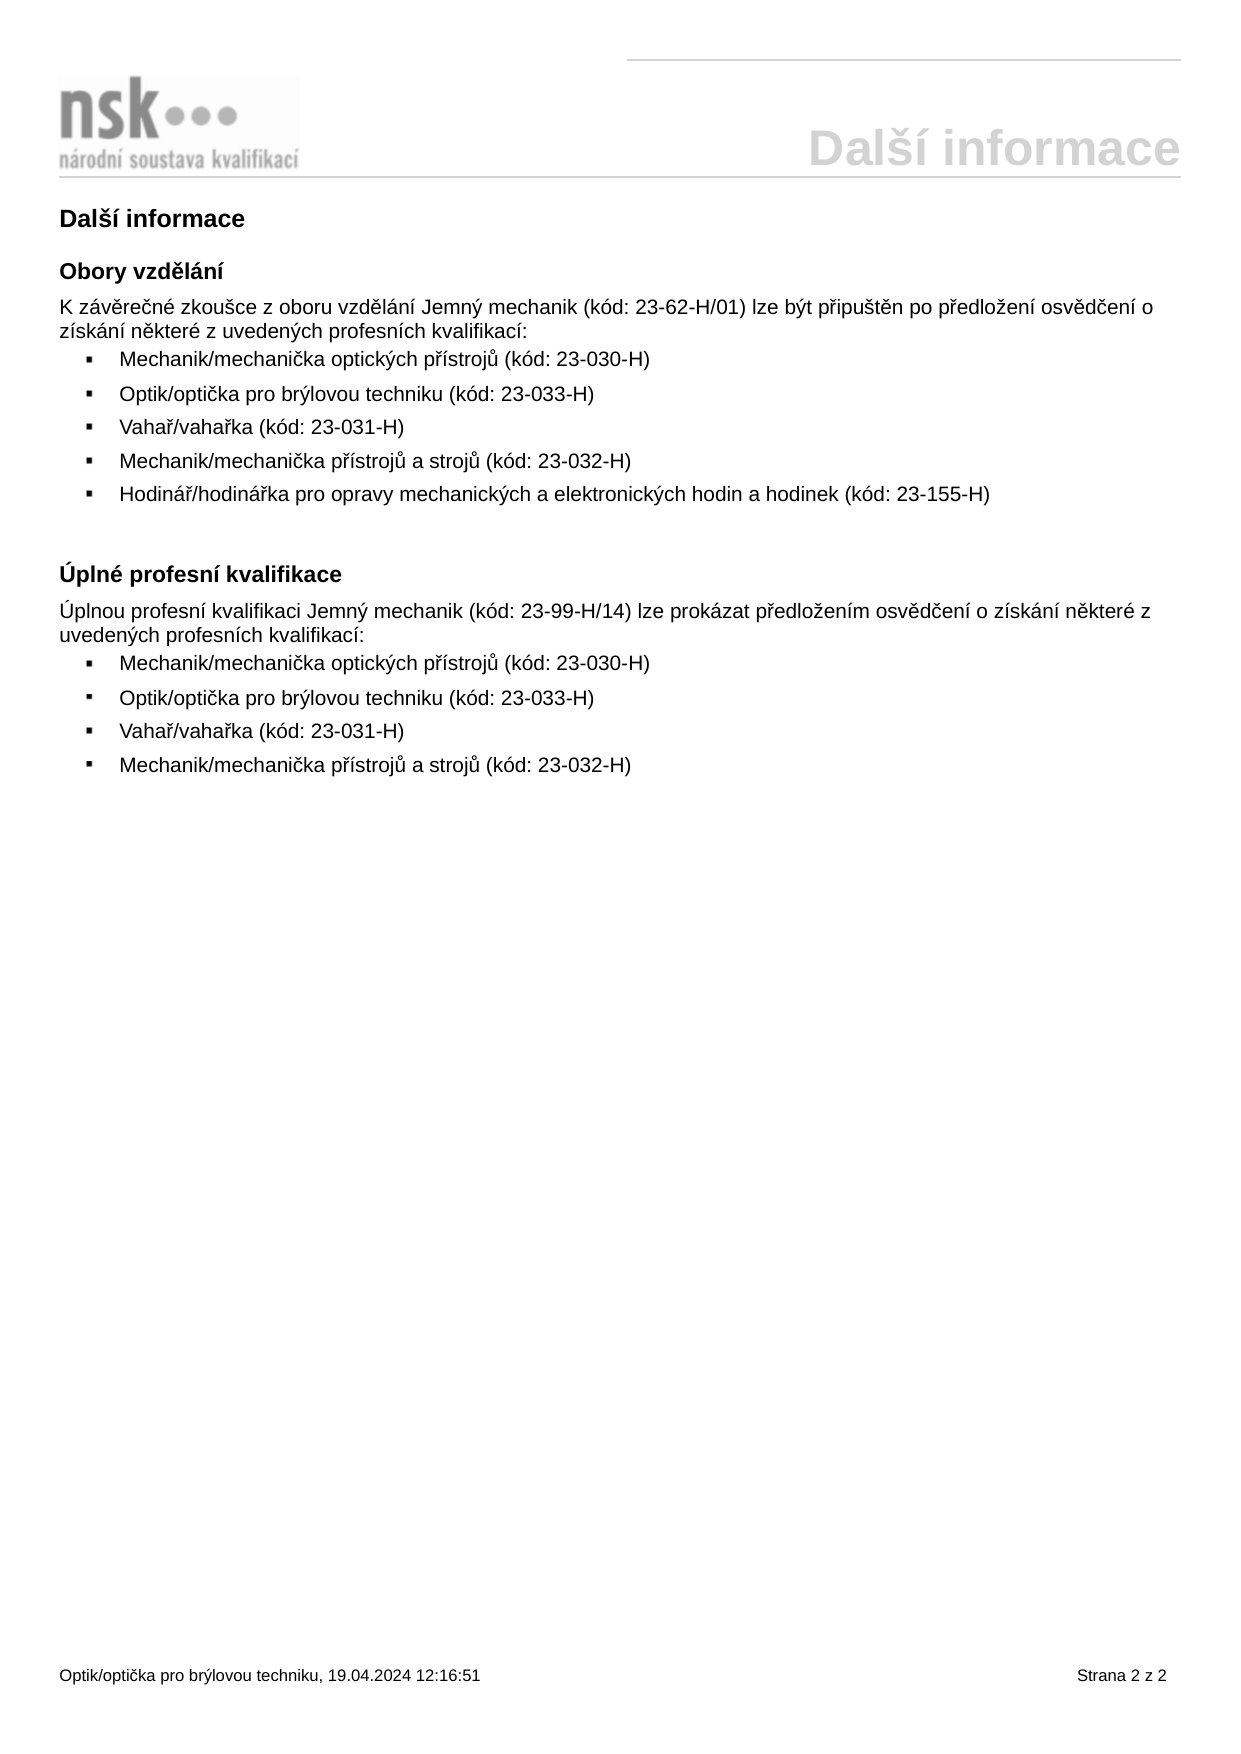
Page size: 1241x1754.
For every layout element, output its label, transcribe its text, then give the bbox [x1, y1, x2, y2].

table_cell [861, 744, 1167, 753]
picture [59, 651, 119, 676]
table_cell [119, 810, 482, 1110]
table_cell Úplné profesní kvalifikace [59, 551, 1181, 599]
table_cell Vahař/vahařka (kód: 23-031-H) [119, 415, 1181, 440]
table_cell [119, 406, 482, 414]
table_cell Mechanik/mechanička přístrojů a strojů (kód: 23-032-H) [119, 753, 1181, 777]
table_cell Úplnou profesní kvalifikaci Jemný mechanik (kód: 23-99-H/14) lze prokázat předložením osvědčení o získání některé z uvedených profesních kvalifikací: [59, 599, 1181, 645]
table_cell [619, 539, 627, 551]
table_cell [627, 645, 861, 651]
table_cell [1167, 194, 1181, 200]
picture [59, 448, 119, 473]
table_cell Optik/optička pro brýlovou techniku (kód: 23-033-H) [119, 382, 1181, 406]
table_cell [482, 406, 619, 414]
table_cell [119, 539, 482, 551]
table_cell [1167, 406, 1181, 414]
table_cell [861, 1110, 1167, 1384]
table_cell [619, 507, 627, 539]
table_cell [1167, 473, 1181, 482]
table_cell [627, 539, 861, 551]
table_cell [119, 440, 482, 449]
table_cell [59, 1384, 119, 1657]
table_cell Další informace [627, 61, 1181, 176]
table_cell [627, 373, 861, 382]
table_cell Hodinář/hodinářka pro opravy mechanických a elektronických hodin a hodinek (kód: 23-155-H) [119, 482, 1181, 507]
table_cell [861, 810, 1167, 1110]
table_cell [1167, 1384, 1181, 1657]
table_cell [861, 194, 1167, 200]
table_cell [627, 343, 861, 347]
table_cell [627, 777, 861, 810]
table_cell [482, 343, 619, 347]
table_cell [119, 343, 482, 347]
table_cell [59, 236, 119, 248]
table_cell Další informace [59, 200, 1181, 236]
table_cell [1167, 677, 1181, 686]
table_cell [59, 810, 119, 1110]
table_cell Optik/optička pro brýlovou techniku, 19.04.2024 12:16:51 [59, 1657, 861, 1693]
picture [58, 59, 620, 171]
table_cell [482, 777, 619, 810]
table_cell Obory vzdělání [59, 248, 1181, 295]
table_cell [59, 343, 119, 347]
table_cell [119, 171, 482, 176]
table_cell [861, 710, 1167, 718]
table_cell [482, 539, 619, 551]
table_cell [59, 406, 119, 414]
table_cell [59, 473, 119, 481]
table_cell [482, 194, 619, 200]
table_cell [861, 507, 1167, 539]
table_cell [619, 373, 627, 382]
table_cell [119, 777, 482, 810]
table_cell [619, 170, 627, 176]
table_cell [482, 710, 619, 718]
table_cell [619, 1110, 627, 1384]
table_cell [1167, 236, 1181, 248]
table_cell [482, 1384, 619, 1657]
table_cell [1167, 507, 1181, 539]
table_cell [482, 1110, 619, 1384]
table_cell [861, 1384, 1167, 1657]
table_cell [482, 440, 619, 449]
table_cell [119, 645, 482, 651]
picture [59, 347, 119, 372]
table_cell [119, 677, 482, 686]
table_cell [861, 373, 1167, 382]
table_cell [861, 539, 1167, 551]
table_cell [1167, 1657, 1181, 1693]
table_cell [861, 236, 1167, 248]
table_cell [619, 645, 627, 651]
table_cell [627, 440, 861, 449]
table_cell [482, 236, 619, 248]
table_cell [1167, 1110, 1181, 1384]
table_cell [1167, 343, 1181, 347]
table_cell [619, 677, 627, 686]
table_cell [482, 645, 619, 651]
table_cell [119, 1110, 482, 1384]
table_cell [59, 178, 1181, 194]
table_cell [119, 473, 482, 482]
table_cell [619, 744, 627, 753]
table_cell [119, 744, 482, 753]
table_cell [59, 777, 119, 810]
table_cell [861, 645, 1167, 651]
table_cell [627, 507, 861, 539]
table_cell Optik/optička pro brýlovou techniku (kód: 23-033-H) [119, 686, 1181, 709]
table_cell [482, 507, 619, 539]
picture [59, 414, 119, 439]
table_cell [1167, 810, 1181, 1110]
table_cell [1167, 440, 1181, 449]
table_cell [861, 677, 1167, 686]
table_cell K závěrečné zkoušce z oboru vzdělání Jemný mechanik (kód: 23-62-H/01) lze být připuštěn po předložení osvědčení o získání některé z uvedených profesních kvalifikací: [59, 295, 1181, 343]
table_cell [1167, 744, 1181, 753]
table_cell Mechanik/mechanička optických přístrojů (kód: 23-030-H) [119, 347, 1181, 373]
table_cell [627, 677, 861, 686]
picture [59, 685, 119, 708]
table_cell [482, 473, 619, 482]
table_cell Mechanik/mechanička přístrojů a strojů (kód: 23-032-H) [119, 449, 1181, 473]
table_cell [482, 744, 619, 753]
table_cell [627, 1110, 861, 1384]
table_cell [59, 539, 119, 551]
table_cell [59, 1110, 119, 1384]
table_cell [620, 59, 627, 170]
table_cell [59, 373, 119, 381]
table_cell [861, 406, 1167, 414]
table_cell [119, 710, 482, 718]
table_cell [119, 1384, 482, 1657]
table_cell [482, 373, 619, 382]
table_cell [59, 440, 119, 448]
table_cell [119, 194, 482, 200]
table_cell [861, 777, 1167, 810]
table_cell [59, 171, 119, 176]
table_cell [627, 710, 861, 718]
table_cell [59, 645, 119, 651]
table_cell [619, 236, 627, 248]
table_cell [59, 507, 119, 539]
picture [59, 481, 119, 506]
table_cell [619, 1384, 627, 1657]
table_cell [119, 373, 482, 382]
table_cell [1167, 539, 1181, 551]
table_cell [627, 194, 861, 200]
table_cell Vahař/vahařka (kód: 23-031-H) [119, 719, 1181, 744]
table_cell [619, 473, 627, 482]
table_cell [1167, 645, 1181, 651]
table_cell [619, 777, 627, 810]
table_cell [627, 810, 861, 1110]
table_cell [59, 710, 119, 718]
table_cell [619, 194, 627, 200]
table_cell [1167, 710, 1181, 718]
table_cell [619, 710, 627, 718]
table_cell [619, 440, 627, 449]
table_cell [1167, 373, 1181, 382]
picture [59, 752, 119, 776]
table_cell [119, 236, 482, 248]
table_cell [627, 473, 861, 482]
table_cell Strana 2 z 2 [861, 1657, 1167, 1693]
picture [59, 718, 119, 743]
table_cell [59, 194, 119, 200]
table_cell [619, 810, 627, 1110]
table_cell [482, 171, 619, 176]
table_cell [861, 473, 1167, 482]
picture [59, 381, 119, 406]
table_cell [59, 744, 119, 752]
table_cell [59, 677, 119, 685]
table_cell [861, 343, 1167, 347]
table_cell [619, 406, 627, 414]
table_cell [627, 236, 861, 248]
table_cell [627, 406, 861, 414]
table_cell Mechanik/mechanička optických přístrojů (kód: 23-030-H) [119, 651, 1181, 677]
table_cell [861, 440, 1167, 449]
table_cell [119, 507, 482, 539]
table_cell [482, 677, 619, 686]
table_cell [627, 1384, 861, 1657]
table_cell [1167, 777, 1181, 810]
table_cell [482, 810, 619, 1110]
table_cell [627, 744, 861, 753]
